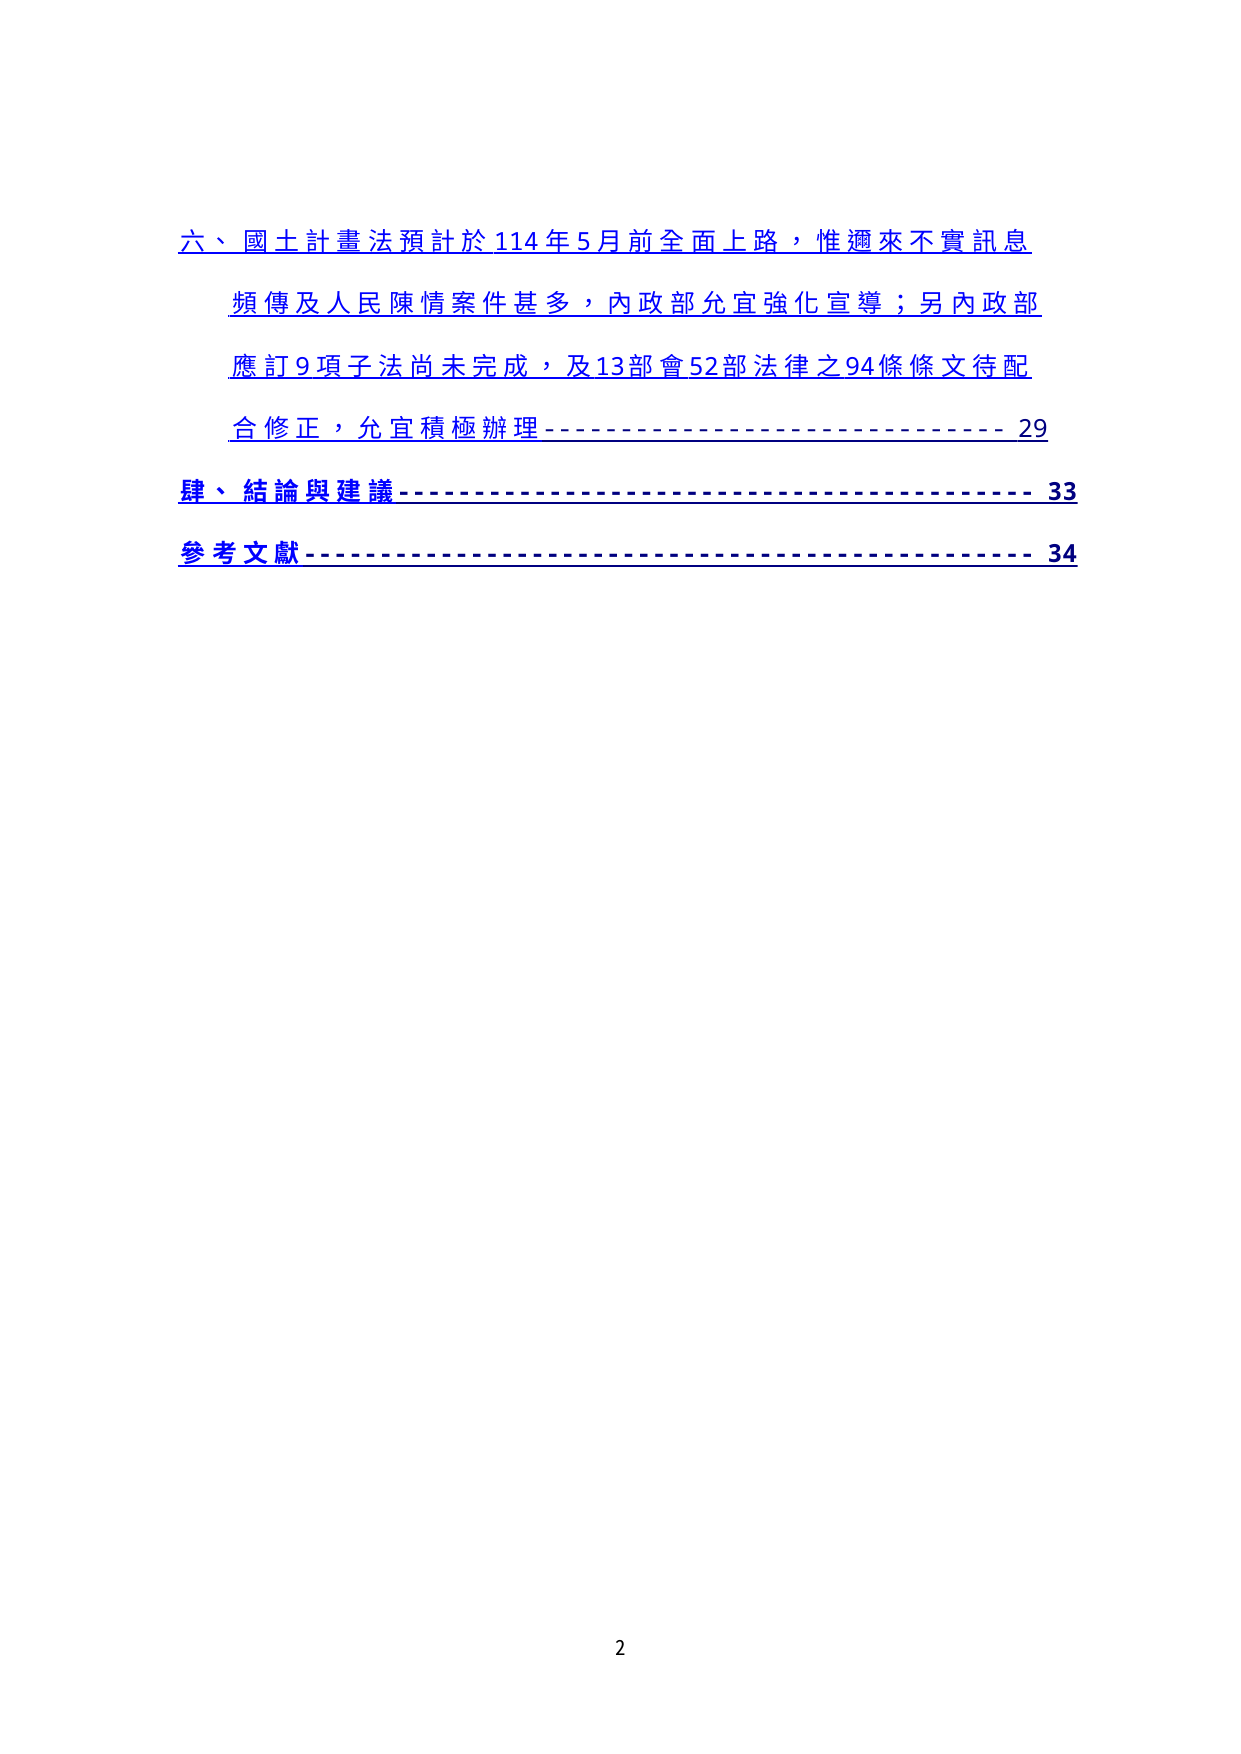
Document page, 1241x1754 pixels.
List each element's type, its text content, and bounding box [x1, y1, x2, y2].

text [177, 503, 1078, 510]
text 參考文獻 34 [177, 510, 1078, 565]
text 肆、結論與建議 33 [177, 448, 1078, 502]
text 六、國土計畫法預計於114年5月前全面上路，惟邇來不實訊息頻傳及人民陳情案件甚多，內政部允宜強化宣導；另內政部應訂9項子法尚未完成，及13部會52部法律之94條條文待配合修正，允宜積極辦理 29 [177, 198, 1048, 448]
text [177, 566, 1078, 573]
